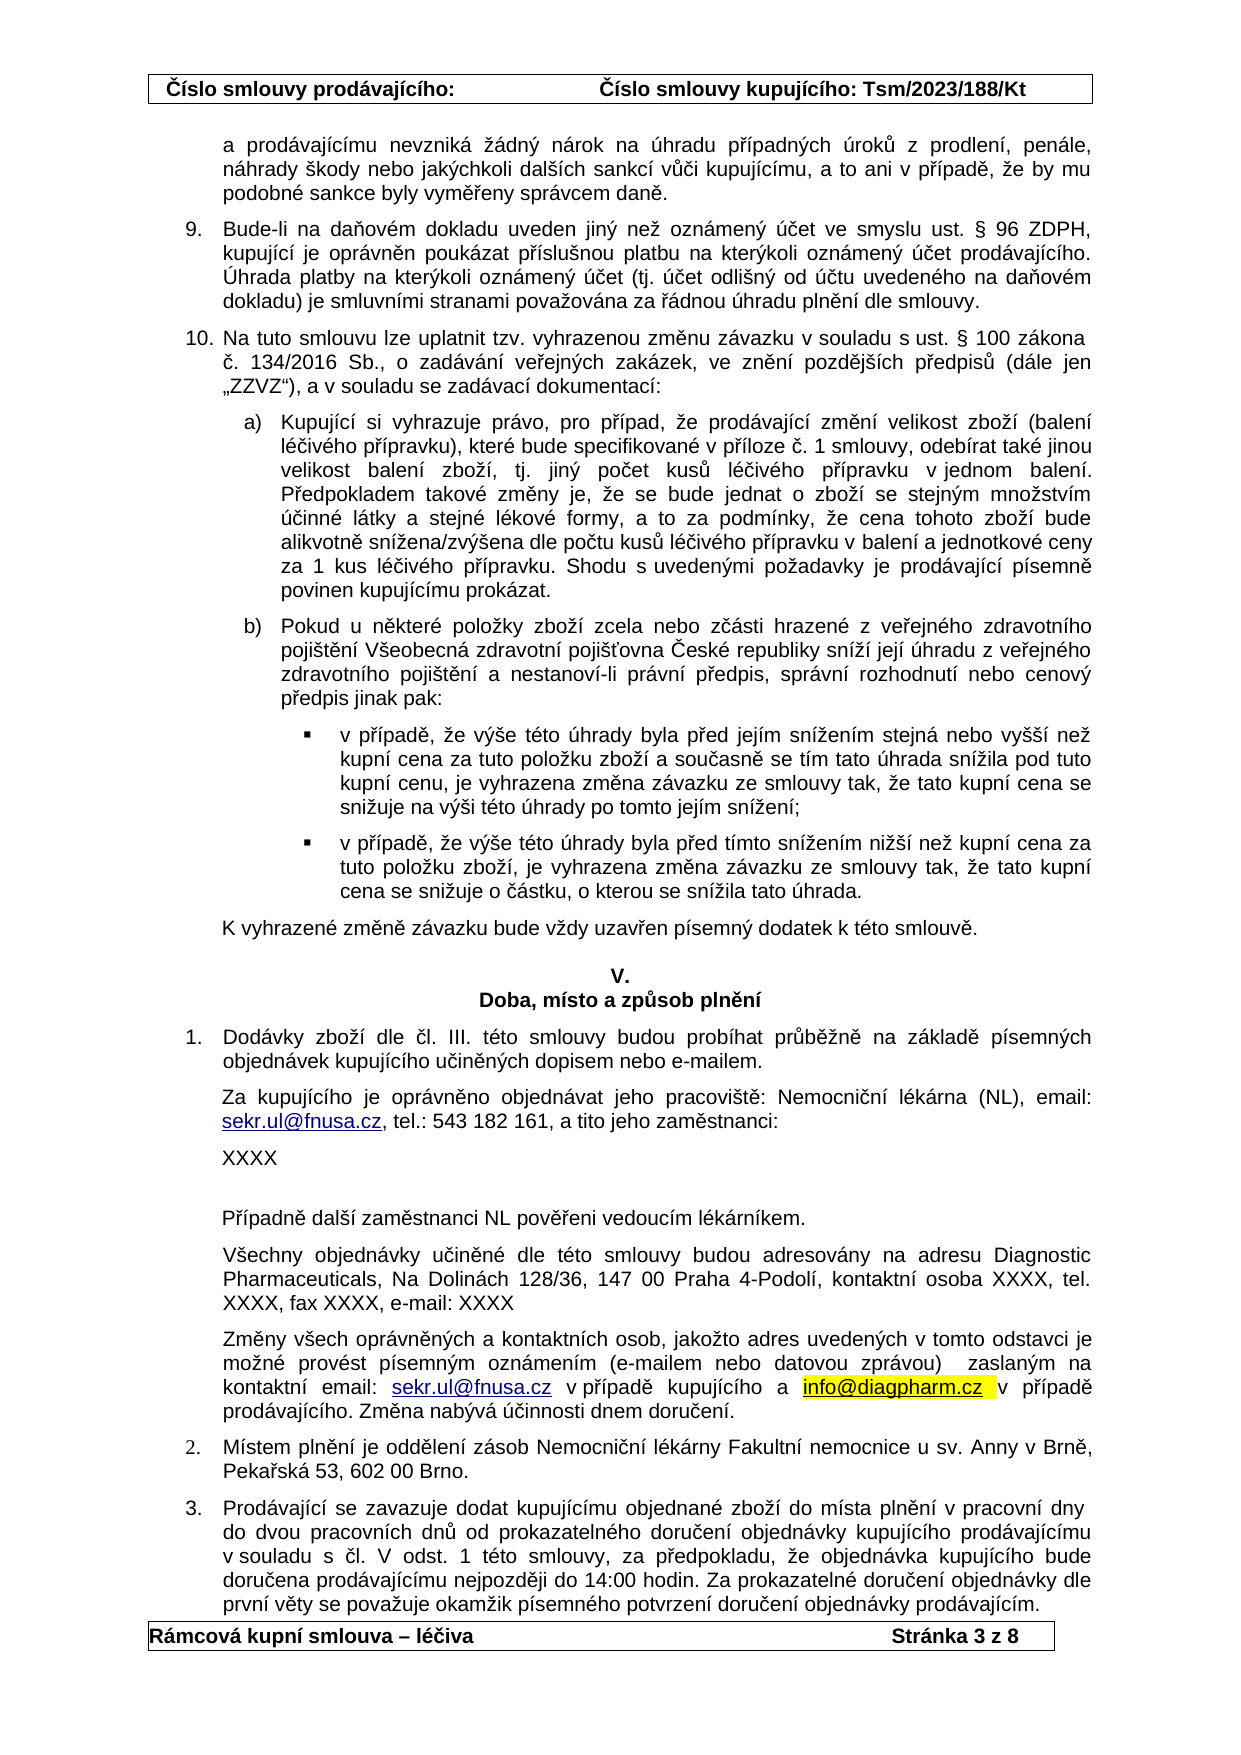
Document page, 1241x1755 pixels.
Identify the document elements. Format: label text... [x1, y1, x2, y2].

list Bude-li na daňovém dokladu uveden jiný než oznámený účet ve smyslu ust. § 96 ZDPH, kupující je oprávněn poukázat příslušnou platbu na kterýkoli oznámený účet prodávajícího. Úhrada platby na kterýkoli oznámený účet (tj. účet odlišný od účtu uvedeného na daňovém dokladu) je smluvními stranami považována za řádnou úhradu plnění dle smlouvy. [185, 217, 1093, 313]
list a prodávajícímu nevzniká žádný nárok na úhradu případných úroků z prodlení, penále, náhrady škody nebo jakýchkoli dalších sankcí vůči kupujícímu, a to ani v případě, že by mu podobné sankce byly vyměřeny správcem daně. [185, 133, 1093, 205]
text Všechny objednávky učiněné dle této smlouvy budou adresovány na adresu Diagnostic Pharmaceuticals, Na Dolinách 128/36, 147 00 Praha 4-Podolí, kontaktní osoba XXXX, tel. XXXX, fax XXXX, e-mail: XXXX [223, 1242, 1093, 1314]
list Na tuto smlouvu lze uplatnit tzv. vyhrazenou změnu závazku v souladu s ust. § 100 zákona č. 134/2016 Sb., o zadávání veřejných zakázek, ve znění pozdějších předpisů (dále jen „ZZVZ“), a v souladu se zadávací dokumentací: [185, 326, 1093, 397]
list Prodávající se zavazuje dodat kupujícímu objednané zboží do místa plnění v pracovní dny do dvou pracovních dnů od prokazatelného doručení objednávky kupujícího prodávajícímu v souladu s čl. V odst. 1 této smlouvy, za předpokladu, že objednávka kupujícího bude doručena prodávajícímu nejpozději do 14:00 hodin. Za prokazatelné doručení objednávky dle první věty se považuje okamžik písemného potvrzení doručení objednávky prodávajícím. [185, 1496, 1093, 1616]
text Za kupujícího je oprávněno objednávat jeho pracoviště: Nemocniční lékárna (NL), email: sekr.ul@fnusa.cz, tel.: 543 182 161, a tito jeho zaměstnanci: [222, 1085, 1093, 1133]
subtitle Doba, místo a způsob plnění [148, 988, 1093, 1012]
list Místem plnění je oddělení zásob Nemocniční lékárny Fakultní nemocnice u sv. Anny v Brně, Pekařská 53, 602 00 Brno. [185, 1435, 1093, 1483]
list Kupující si vyhrazuje právo, pro případ, že prodávající změní velikost zboží (balení léčivého přípravku), které bude specifikované v příloze č. 1 smlouvy, odebírat také jinou velikost balení zboží, tj. jiný počet kusů léčivého přípravku v jednom balení. Předpokladem takové změny je, že se bude jednat o zboží se stejným množstvím účinné látky a stejné lékové formy, a to za podmínky, že cena tohoto zboží bude alikvotně snížena/zvýšena dle počtu kusů léčivého přípravku v balení a jednotkové ceny za 1 kus léčivého přípravku. Shodu s uvedenými požadavky je prodávající písemně povinen kupujícímu prokázat. [243, 410, 1093, 602]
text Případně další zaměstnanci NL pověřeni vedoucím lékárníkem. [222, 1206, 1093, 1230]
list Pokud u některé položky zboží zcela nebo zčásti hrazené z veřejného zdravotního pojištění Všeobecná zdravotní pojišťovna České republiky sníží její úhradu z veřejného zdravotního pojištění a nestanoví-li právní předpis, správní rozhodnutí nebo cenový předpis jinak pak: [243, 614, 1093, 710]
list v případě, že výše této úhrady byla před jejím snížením stejná nebo vyšší než kupní cena za tuto položku zboží a současně se tím tato úhrada snížila pod tuto kupní cenu, je vyhrazena změna závazku ze smlouvy tak, že tato kupní cena se snižuje na výši této úhrady po tomto jejím snížení; [302, 722, 1093, 818]
text XXXX [222, 1146, 1093, 1169]
text Změny všech oprávněných a kontaktních osob, jakožto adres uvedených v tomto odstavci je možné provést písemným oznámením (e-mailem nebo datovou zprávou) zaslaným na kontaktní email: sekr.ul@fnusa.cz v případě kupujícího a info@diagpharm.cz v případě prodávajícího. Změna nabývá účinnosti dnem doručení. [223, 1327, 1093, 1423]
list Dodávky zboží dle čl. III. této smlouvy budou probíhat průběžně na základě písemných objednávek kupujícího učiněných dopisem nebo e-mailem. [185, 1025, 1093, 1073]
text V. [148, 964, 1093, 988]
text K vyhrazené změně závazku bude vždy uzavřen písemný dodatek k této smlouvě. [222, 915, 1093, 939]
list v případě, že výše této úhrady byla před tímto snížením nižší než kupní cena za tuto položku zboží, je vyhrazena změna závazku ze smlouvy tak, že tato kupní cena se snižuje o částku, o kterou se snížila tato úhrada. [302, 831, 1093, 903]
